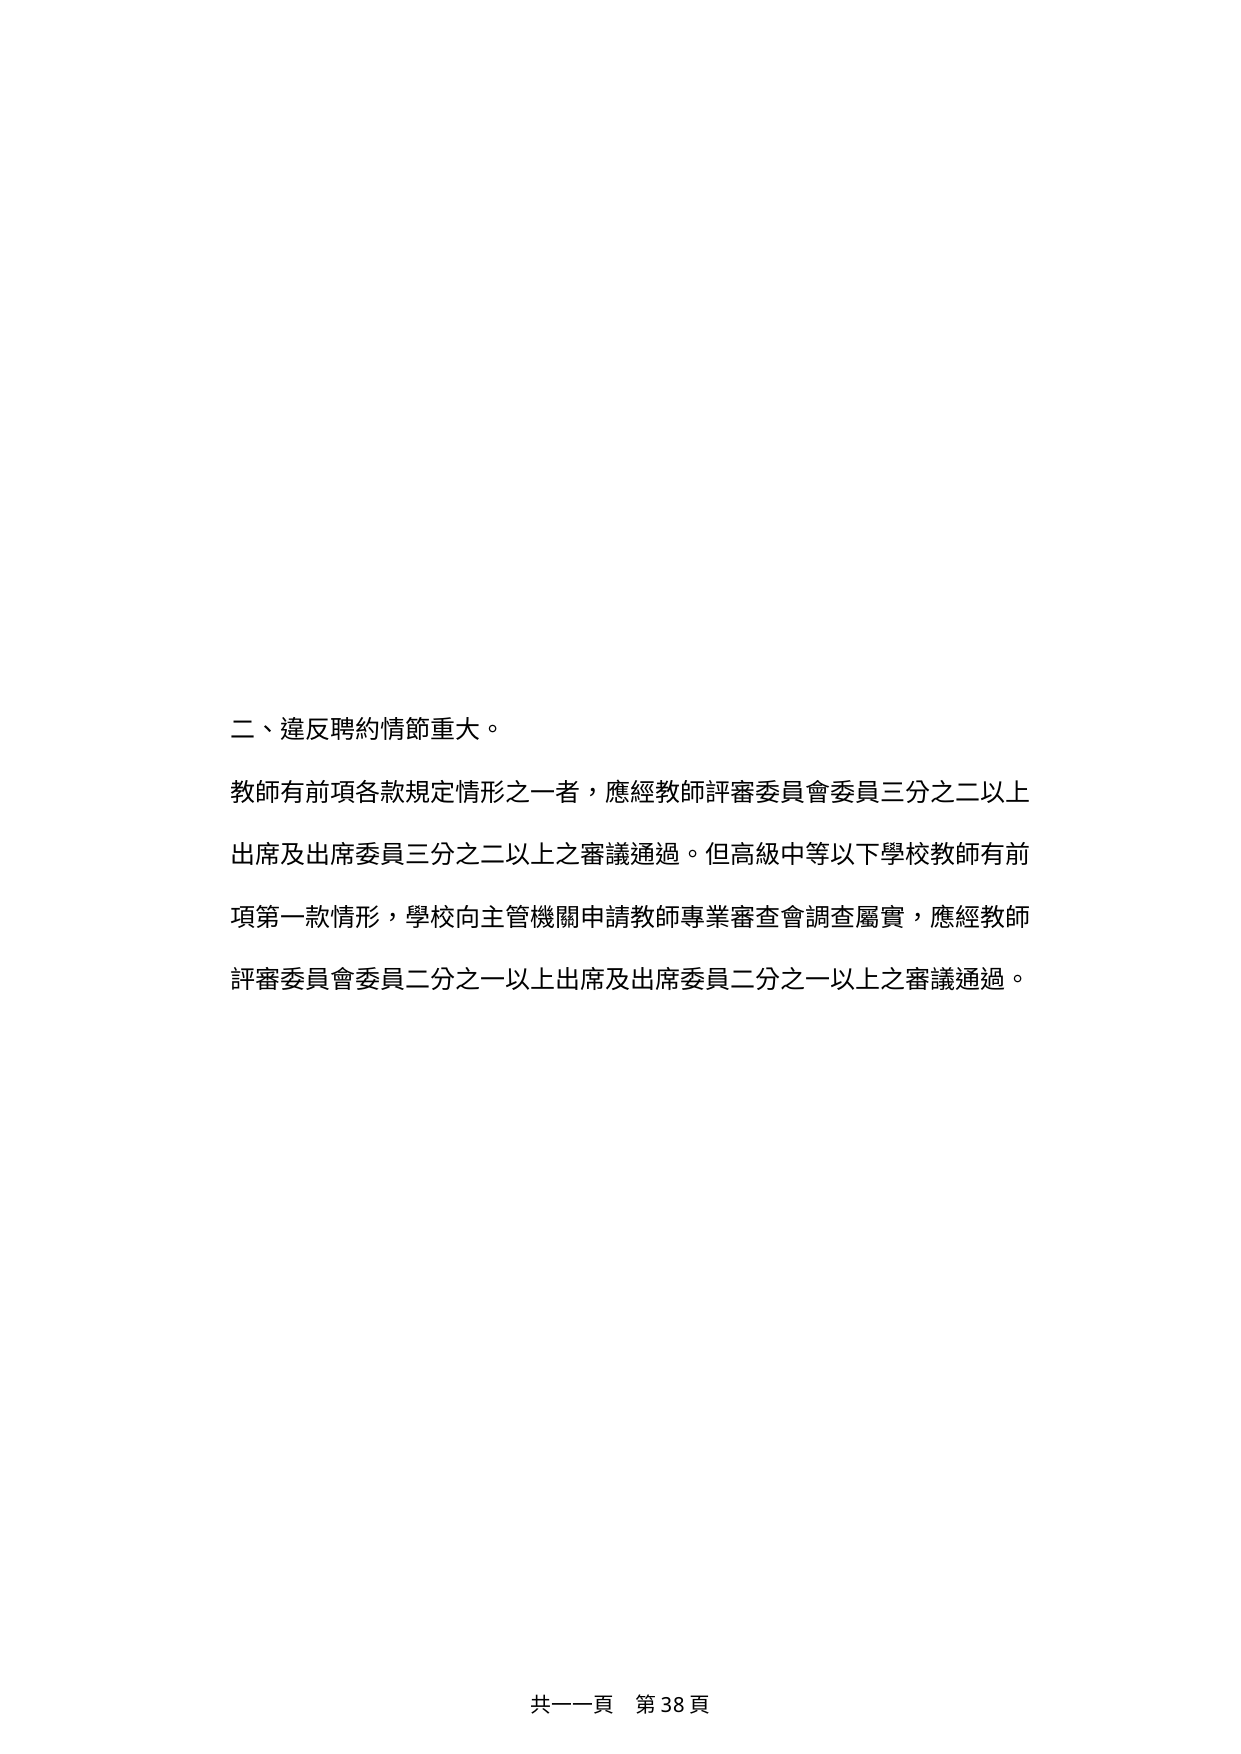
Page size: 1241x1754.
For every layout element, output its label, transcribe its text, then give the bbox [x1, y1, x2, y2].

text 教師有前項各款規定情形之一者，應經教師評審委員會委員三分之二以上 [118, 749, 1122, 811]
text 出席及出席委員三分之二以上之審議通過。但高級中等以下學校教師有前 [118, 811, 1122, 874]
text 項第一款情形，學校向主管機關申請教師專業審查會調查屬實，應經教師 [118, 874, 1122, 936]
text 評審委員會委員二分之一以上出席及出席委員二分之一以上之審議通過。 [118, 936, 1122, 999]
text 二、違反聘約情節重大。 [118, 686, 1122, 749]
